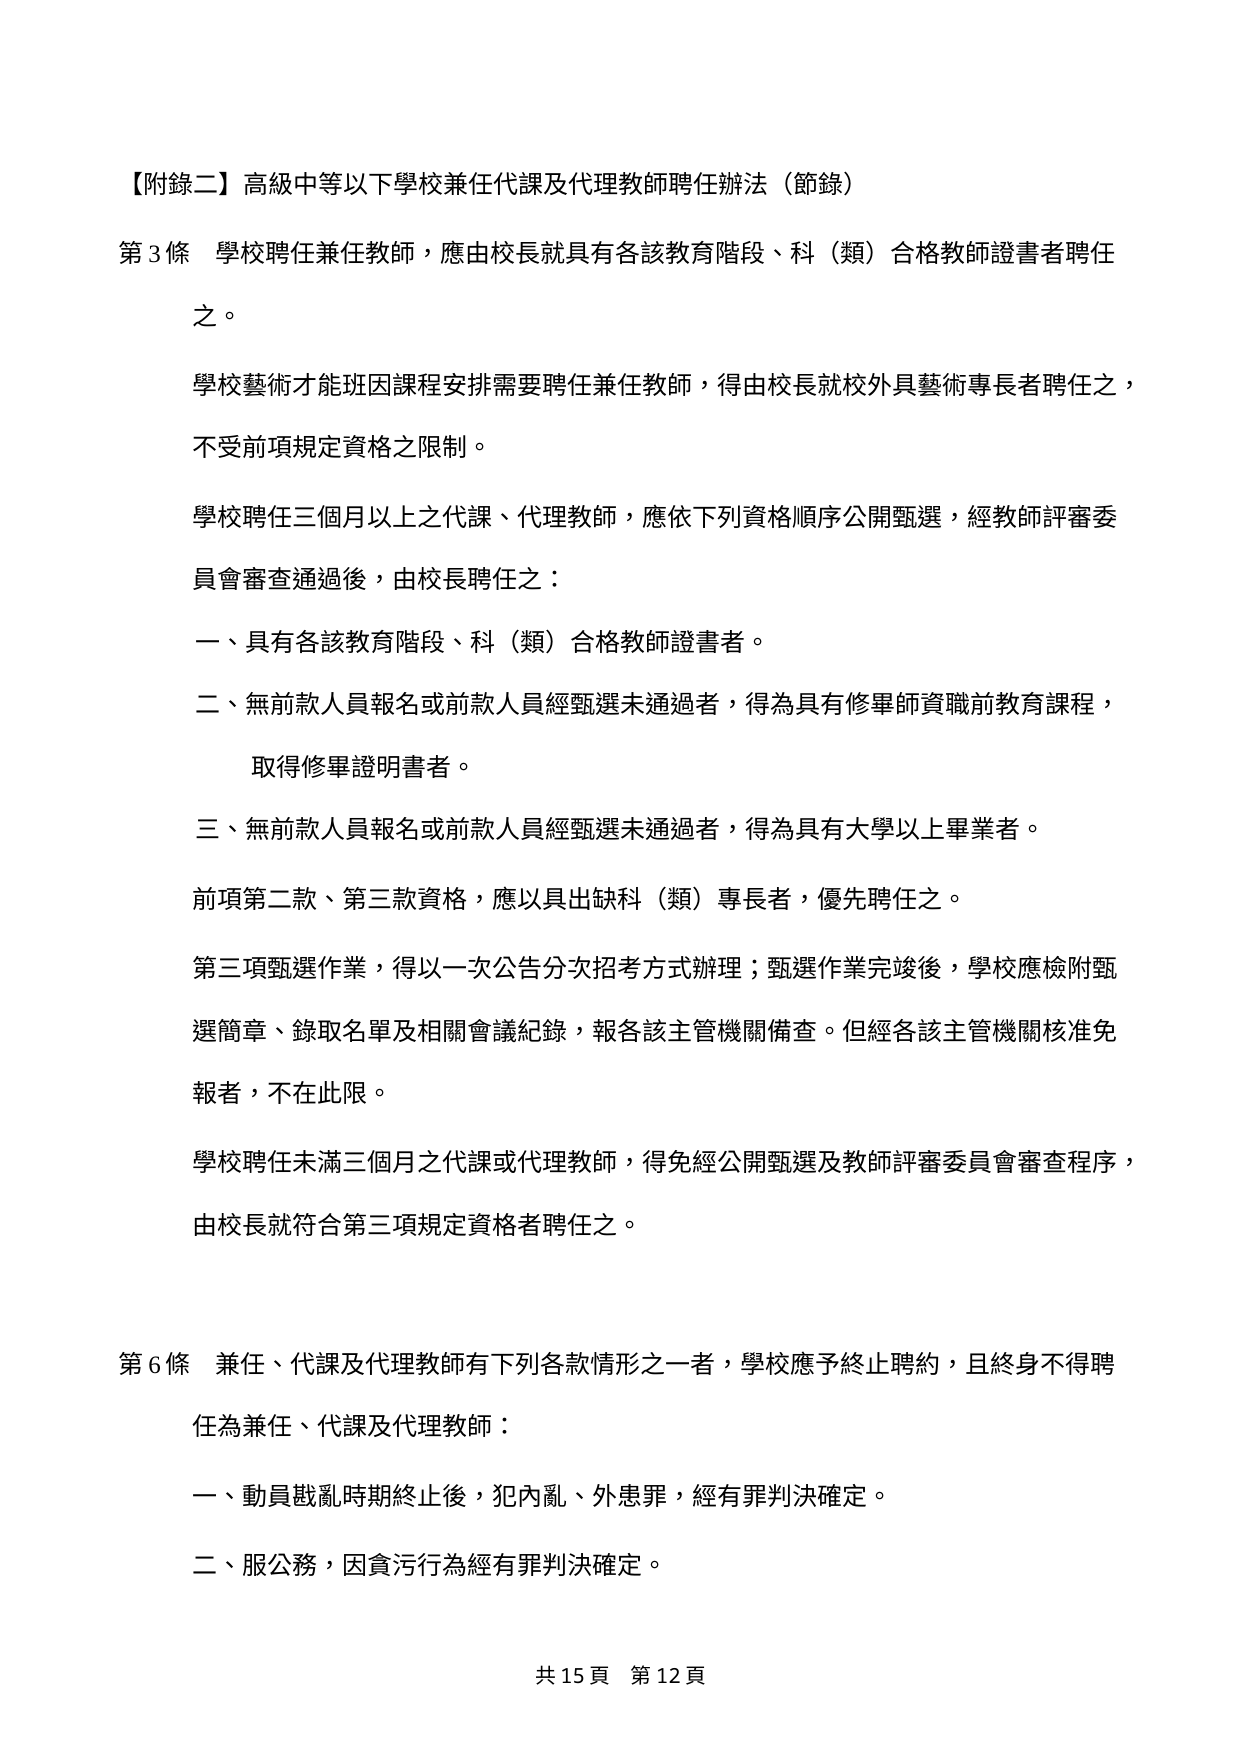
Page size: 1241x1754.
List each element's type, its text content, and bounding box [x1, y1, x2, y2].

text 二、服公務，因貪污行為經有罪判決確定。 [192, 1522, 1122, 1584]
text 第6條 兼任、代課及代理教師有下列各款情形之一者，學校應予終止聘約，且終身不得聘任為兼任、代課及代理教師： [118, 1321, 1122, 1446]
text 第3條 學校聘任兼任教師，應由校長就具有各該教育階段、科（類）合格教師證書者聘任之。 [118, 210, 1122, 335]
text 三、無前款人員報名或前款人員經甄選未通過者，得為具有大學以上畢業者。 [118, 786, 1122, 849]
text 學校聘任三個月以上之代課、代理教師，應依下列資格順序公開甄選，經教師評審委員會審查通過後，由校長聘任之： [192, 474, 1122, 599]
text 一、具有各該教育階段、科（類）合格教師證書者。 [118, 599, 1122, 661]
text 第三項甄選作業，得以一次公告分次招考方式辦理；甄選作業完竣後，學校應檢附甄選簡章、錄取名單及相關會議紀錄，報各該主管機關備查。但經各該主管機關核准免報者，不在此限。 [192, 925, 1122, 1112]
text 一、動員戡亂時期終止後，犯內亂、外患罪，經有罪判決確定。 [192, 1452, 1122, 1515]
text 二、無前款人員報名或前款人員經甄選未通過者，得為具有修畢師資職前教育課程，取得修畢證明書者。 [195, 661, 1122, 786]
text 學校藝術才能班因課程安排需要聘任兼任教師，得由校長就校外具藝術專長者聘任之，不受前項規定資格之限制。 [192, 342, 1122, 467]
text 【附錄二】高級中等以下學校兼任代課及代理教師聘任辦法（節錄） [118, 141, 1122, 203]
text 學校聘任未滿三個月之代課或代理教師，得免經公開甄選及教師評審委員會審查程序，由校長就符合第三項規定資格者聘任之。 [192, 1119, 1122, 1244]
text 前項第二款、第三款資格，應以具出缺科（類）專長者，優先聘任之。 [192, 856, 1122, 918]
